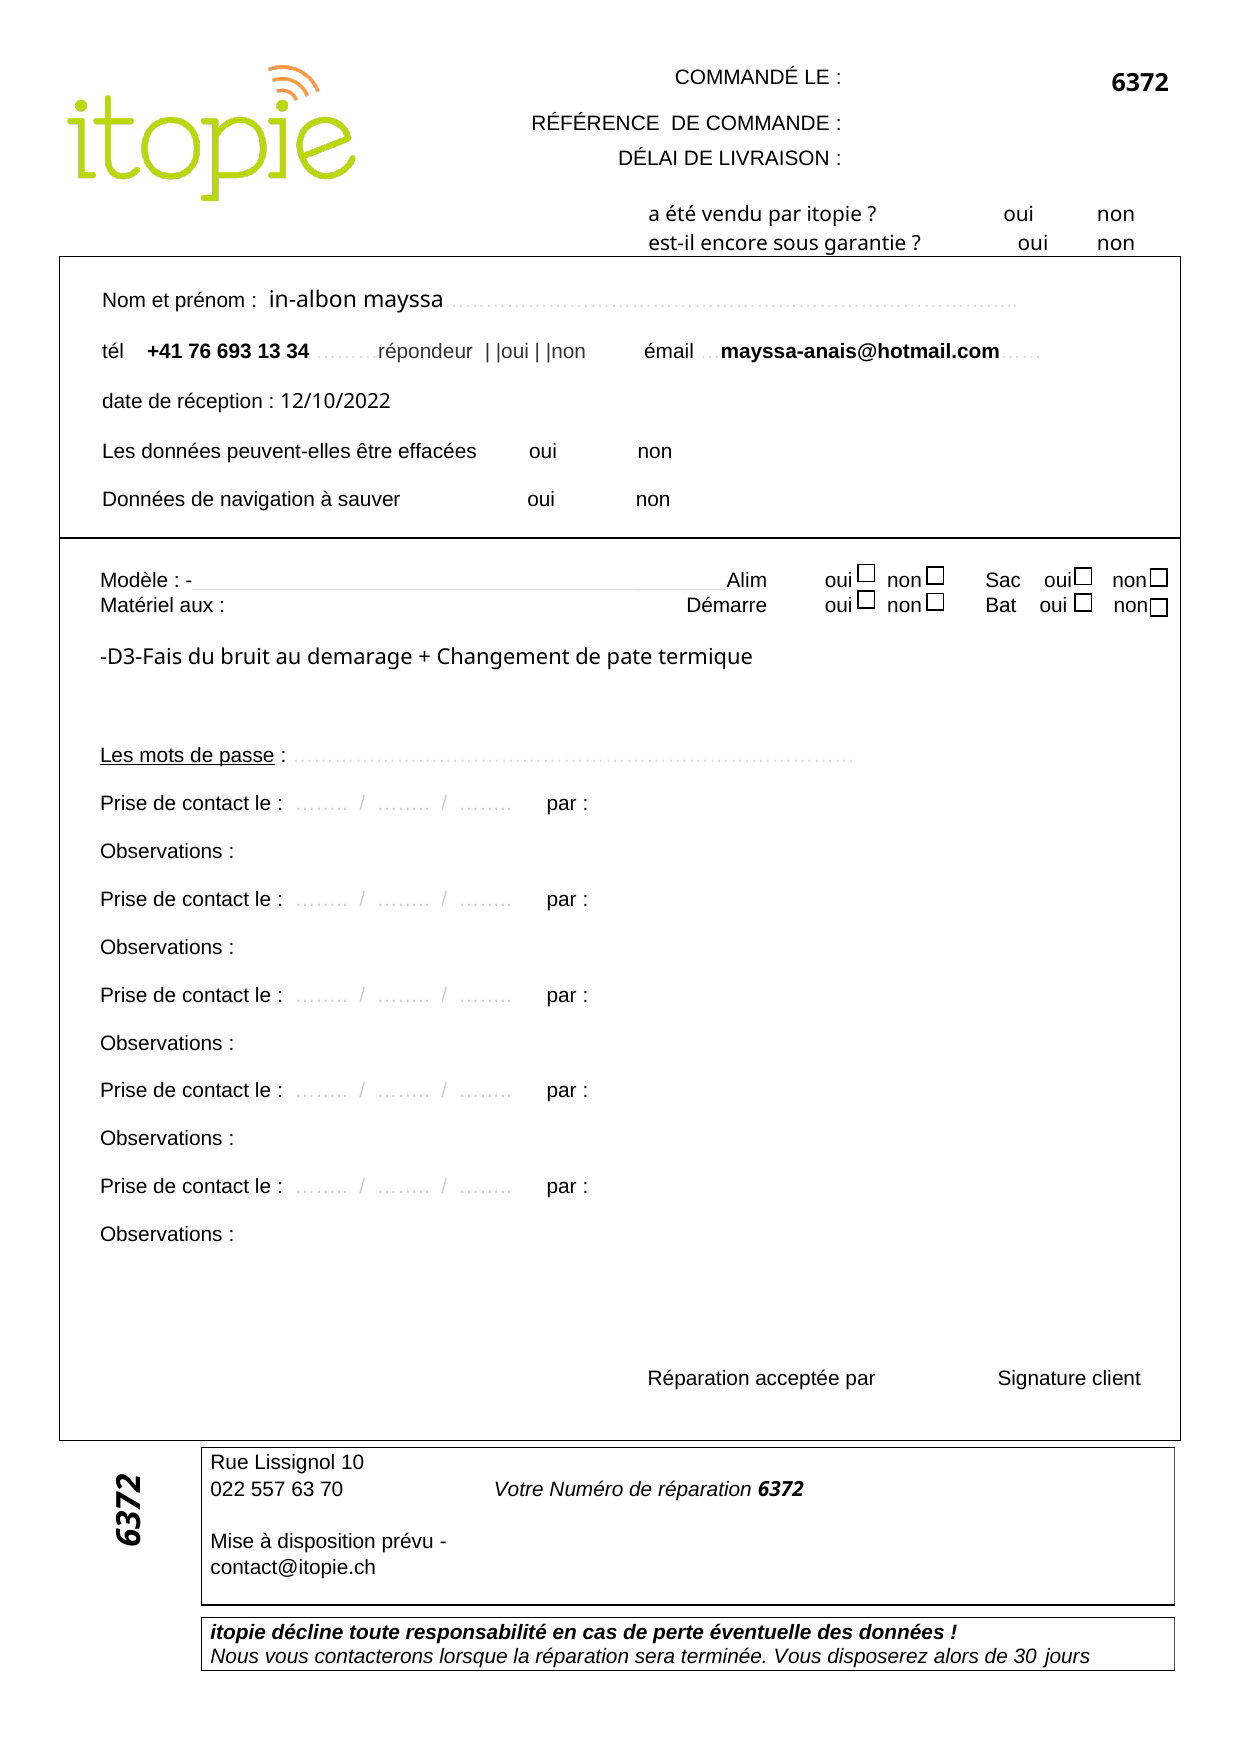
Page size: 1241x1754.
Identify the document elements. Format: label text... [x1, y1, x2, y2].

table_cell [847, 105, 1180, 140]
text Prise de contact le : …….. / …….. / …….. par : [60, 883, 1180, 911]
text Modèle : - Alim oui non Sac oui non [60, 562, 856, 590]
table_cell RÉFÉRENCE DE COMMANDE : [490, 105, 847, 140]
table_header 6372 [847, 59, 1180, 104]
text -D3-Fais du bruit au demarage + Changement de pate termique [60, 638, 1180, 671]
text Modèle : - Alim oui non Sac oui non [948, 562, 1180, 590]
table_header Rue Lissignol 10 022 557 63 70 Votre Numéro de réparation 6372 Mise à disposition prévu - contact@itopie.ch [195, 1441, 1180, 1611]
text Réparation acceptée par Signature client [60, 1363, 1180, 1390]
text Prise de contact le : …….. / …….. / …….. par : [60, 1075, 1180, 1102]
text date de réception : 12/10/2022 [60, 383, 1180, 415]
text Les mots de passe : ……………………………………………………………………… [60, 740, 1180, 767]
text Nom et prénom : in-albon mayssa……………………………………………………………………….. [60, 280, 1180, 314]
text Observations : [60, 1219, 1180, 1246]
text Observations : [60, 1123, 1180, 1150]
table_cell [847, 140, 1180, 175]
text Modèle : - Alim oui non Sac oui non [879, 562, 925, 590]
text Observations : [60, 931, 1180, 958]
text Les données peuvent-elles être effacées oui non [60, 436, 1180, 463]
text Observations : [60, 1027, 1180, 1054]
table_header COMMANDÉ LE : [490, 59, 847, 104]
table_header 6372 [59, 1441, 195, 1677]
text est-il encore sous garantie ? oui non [59, 228, 1181, 256]
text Prise de contact le : …….. / …….. / …….. par : [60, 788, 1180, 815]
text Prise de contact le : …….. / …….. / …….. par : [60, 1171, 1180, 1198]
table_cell itopie décline toute responsabilité en cas de perte éventuelle des données ! Nous vous contacterons lorsque la réparation sera terminée. Vous disposerez alors de 30 jours [195, 1611, 1180, 1677]
text tél +41 76 693 13 34 ………répondeur | |oui | |non émail …mayssa-anais@hotmail.com…… [60, 335, 1180, 362]
text a été vendu par itopie ? oui non [59, 199, 1181, 228]
picture [67, 65, 356, 201]
table_cell DÉLAI DE LIVRAISON : [490, 140, 847, 175]
text Données de navigation à sauver oui non [60, 484, 1180, 511]
text Observations : [60, 836, 1180, 863]
text Prise de contact le : …….. / …….. / …….. par : [60, 979, 1180, 1006]
text Matériel aux : Démarre oui non Bat oui non [60, 590, 1180, 617]
